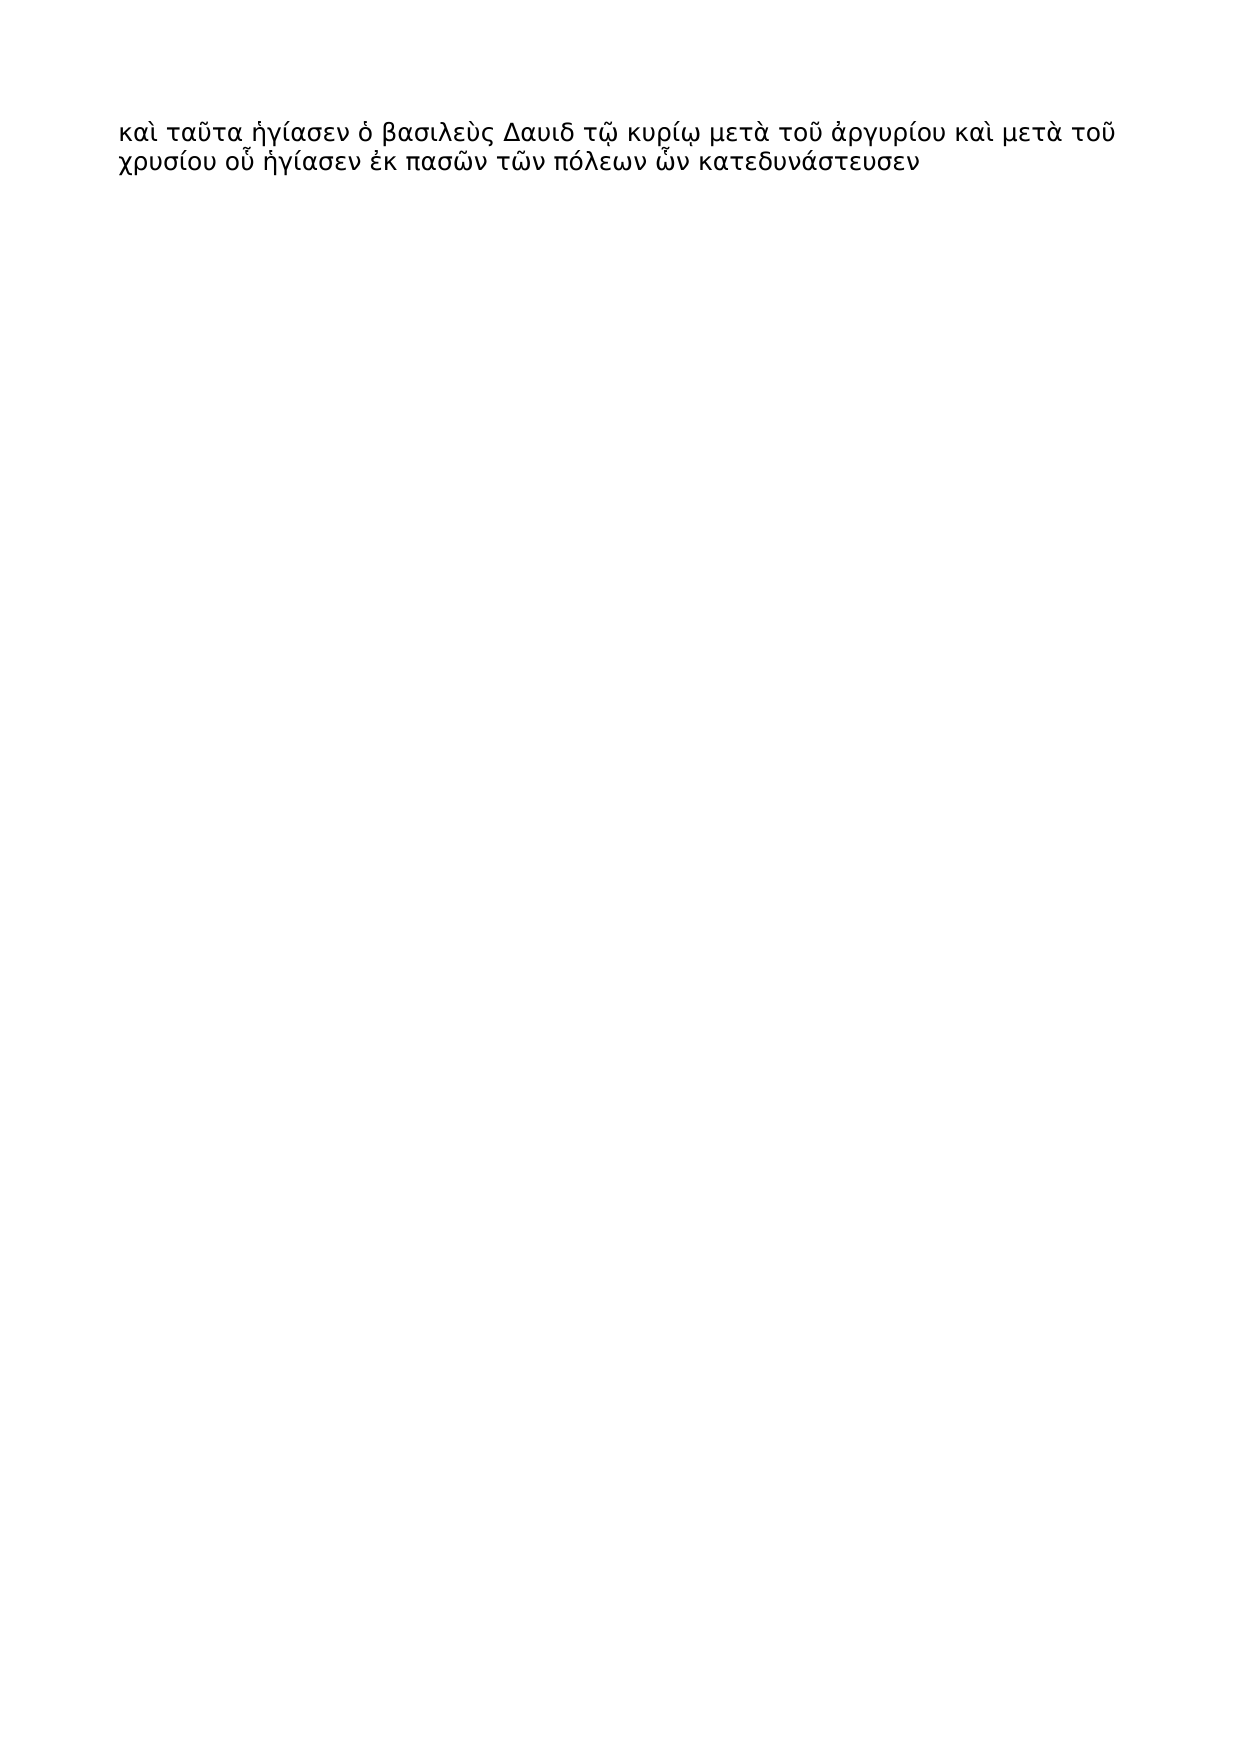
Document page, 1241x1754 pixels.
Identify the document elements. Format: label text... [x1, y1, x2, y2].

text καὶ ταῦτα ἡγίασεν ὁ βασιλεὺς Δαυιδ τῷ κυρίῳ μετὰ τοῦ ἀργυρίου καὶ μετὰ τοῦ χρυσίου οὗ ἡγίασεν ἐκ πασῶν τῶν πόλεων ὧν κατεδυνάστευσεν [118, 118, 1122, 176]
